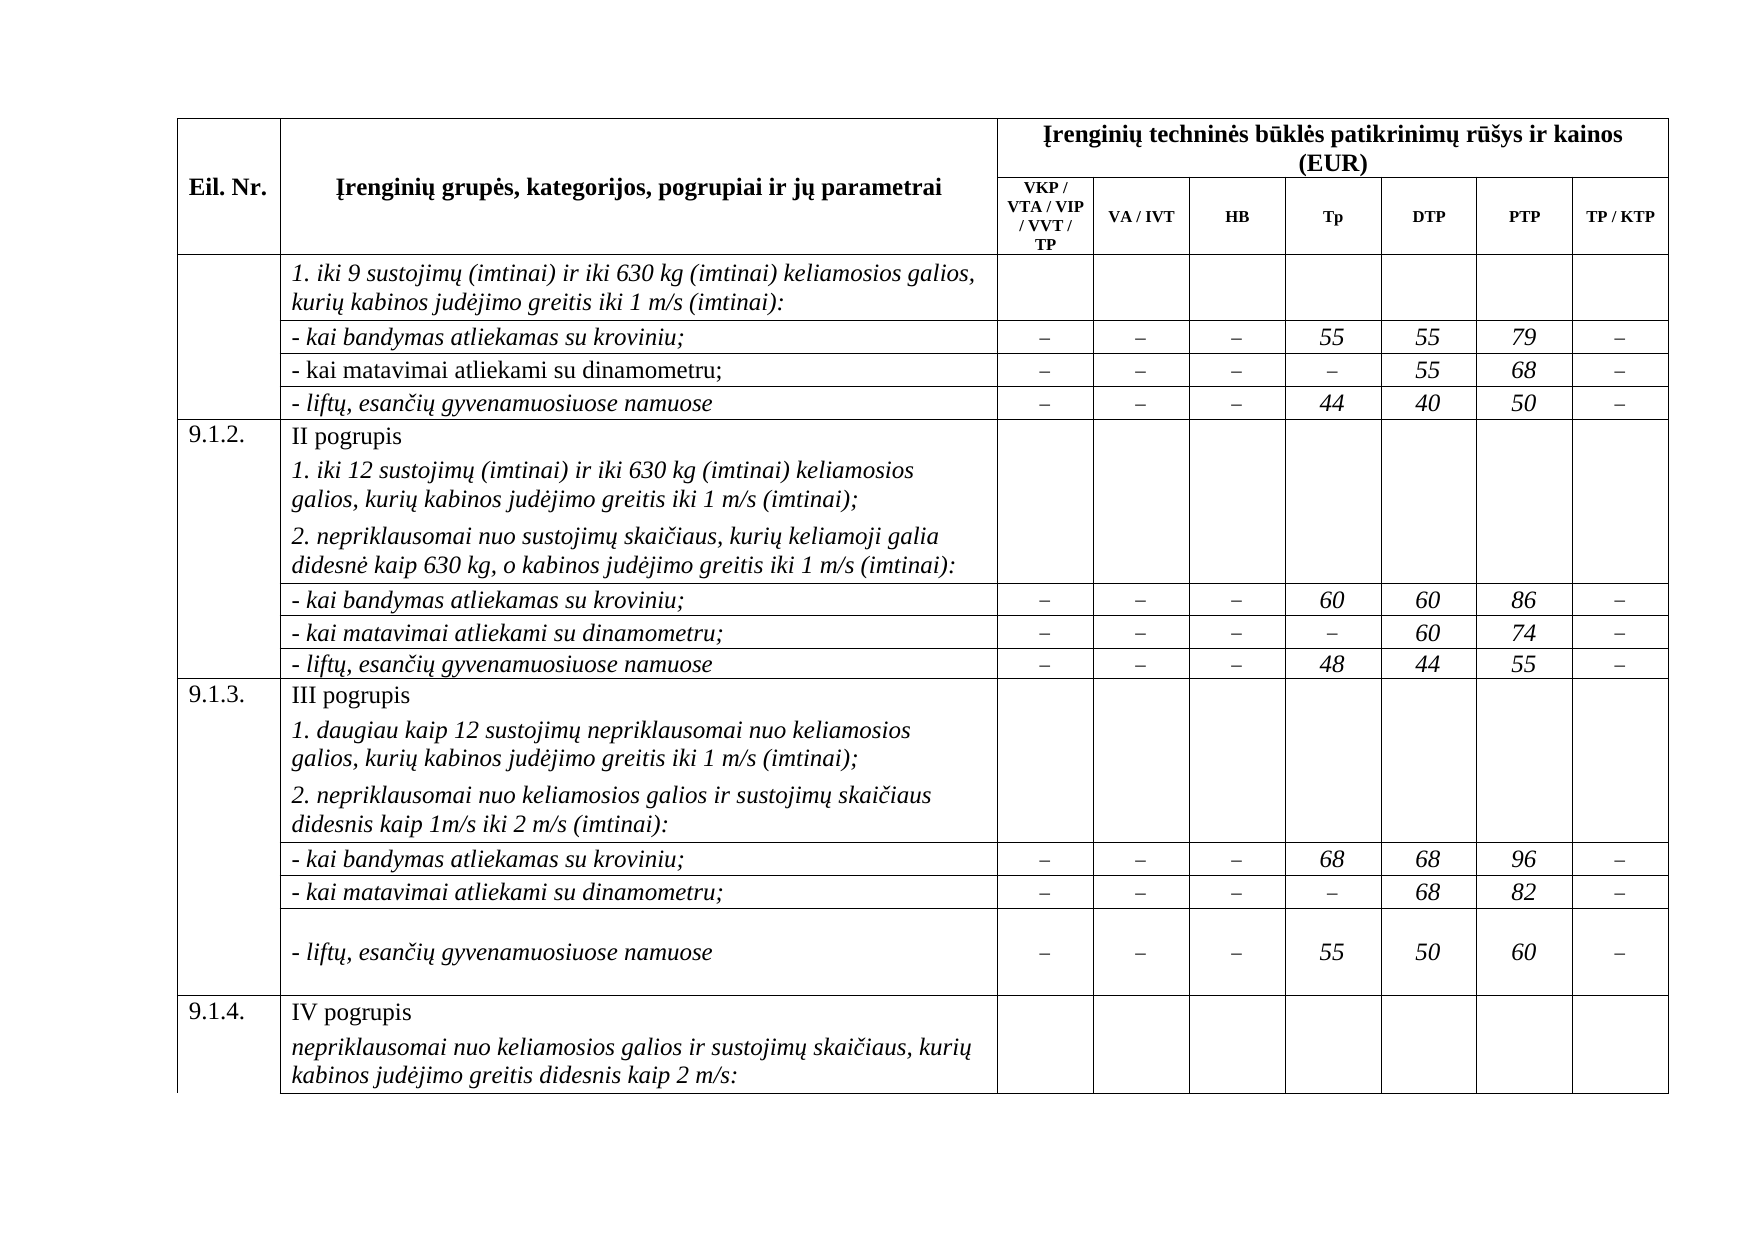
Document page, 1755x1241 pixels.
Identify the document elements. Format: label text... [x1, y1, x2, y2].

table_cell [178, 583, 280, 615]
table_cell [1477, 996, 1572, 1028]
table_cell [1382, 711, 1476, 776]
table_cell – [1573, 843, 1668, 875]
table_cell 44 [1382, 649, 1476, 678]
table_cell [178, 353, 280, 386]
table_cell PTP [1477, 178, 1572, 254]
table_cell [1286, 517, 1381, 582]
table_header Eil. Nr. [178, 119, 280, 254]
table_cell 50 [1382, 909, 1476, 995]
table_cell – [1190, 584, 1285, 615]
table_cell [1382, 517, 1476, 582]
table_cell 55 [1382, 321, 1476, 353]
table_cell [1190, 255, 1285, 320]
table_cell - kai bandymas atliekamas su kroviniu; [281, 321, 997, 353]
table_cell 68 [1477, 354, 1572, 386]
table_cell IV pogrupis [281, 996, 997, 1028]
table_cell – [1094, 354, 1189, 386]
table_cell 48 [1286, 649, 1381, 678]
table_cell [1190, 451, 1285, 517]
table_cell Tp [1286, 178, 1381, 254]
table_cell nepriklausomai nuo keliamosios galios ir sustojimų skaičiaus, kurių kabinos judėjimo greitis didesnis kaip 2 m/s: [281, 1028, 997, 1093]
table_cell 79 [1477, 321, 1572, 353]
table_cell – [1094, 843, 1189, 875]
table_cell [1477, 420, 1572, 451]
table_cell 55 [1477, 649, 1572, 678]
table_cell – [1573, 584, 1668, 615]
table_cell – [998, 321, 1093, 353]
table_cell [178, 648, 280, 678]
table_cell [998, 776, 1093, 842]
table_cell 9.1.2. [178, 420, 280, 451]
table_cell [1573, 1028, 1668, 1093]
table_cell [178, 776, 280, 842]
table_cell TP / KTP [1573, 178, 1668, 254]
table_cell – [1094, 876, 1189, 908]
table_cell – [1094, 649, 1189, 678]
table_cell – [1573, 387, 1668, 418]
table_cell – [998, 354, 1093, 386]
table_cell 74 [1477, 616, 1572, 648]
table_cell [1190, 679, 1285, 711]
table_cell [178, 908, 280, 995]
table_cell [1190, 711, 1285, 776]
table_cell – [1190, 876, 1285, 908]
table_cell – [998, 876, 1093, 908]
table_cell 44 [1286, 387, 1381, 418]
table_cell – [998, 649, 1093, 678]
table_cell 96 [1477, 843, 1572, 875]
table_cell 60 [1286, 584, 1381, 615]
table_cell - kai matavimai atliekami su dinamometru; [281, 876, 997, 908]
table_cell [1094, 996, 1189, 1028]
table_cell VKP / VTA / VIP / VVT / TP [998, 178, 1093, 254]
table_cell [1094, 1028, 1189, 1093]
table_cell [178, 386, 280, 418]
table_cell [1094, 776, 1189, 842]
table_cell [1094, 679, 1189, 711]
table_cell [1094, 711, 1189, 776]
table_cell – [1094, 387, 1189, 418]
table_cell III pogrupis [281, 679, 997, 711]
table_cell [178, 1028, 280, 1093]
table_cell – [1573, 649, 1668, 678]
table_cell [1477, 255, 1572, 320]
table_cell [998, 711, 1093, 776]
table_cell – [1573, 321, 1668, 353]
table_cell II pogrupis [281, 420, 997, 451]
table_cell [1573, 776, 1668, 842]
table_cell 9.1.3. [178, 679, 280, 711]
table_cell [1286, 420, 1381, 451]
table_cell – [1190, 909, 1285, 995]
table_cell - liftų, esančių gyvenamuosiuose namuose [281, 649, 997, 678]
table_cell [1286, 679, 1381, 711]
table_cell [1094, 255, 1189, 320]
table_cell [1573, 517, 1668, 582]
table_cell [1573, 996, 1668, 1028]
table_cell [1190, 996, 1285, 1028]
table_header Įrenginių grupės, kategorijos, pogrupiai ir jų parametrai [281, 119, 997, 254]
table_cell VA / IVT [1094, 178, 1189, 254]
table_cell – [1573, 876, 1668, 908]
table_cell [998, 451, 1093, 517]
table_cell 60 [1382, 584, 1476, 615]
table_cell 50 [1477, 387, 1572, 418]
table_cell [998, 996, 1093, 1028]
table_cell – [1190, 843, 1285, 875]
table_cell [998, 420, 1093, 451]
table_cell [1573, 420, 1668, 451]
table_cell – [1286, 876, 1381, 908]
table_cell 2. nepriklausomai nuo sustojimų skaičiaus, kurių keliamoji galia didesnė kaip 630 kg, o kabinos judėjimo greitis iki 1 m/s (imtinai): [281, 517, 997, 582]
table_cell [1286, 711, 1381, 776]
table_cell – [1190, 321, 1285, 353]
table_cell – [1573, 354, 1668, 386]
table_cell [1094, 451, 1189, 517]
table_cell [178, 711, 280, 776]
table_cell – [1573, 616, 1668, 648]
table_cell 55 [1286, 909, 1381, 995]
table_cell [1477, 679, 1572, 711]
table_cell [178, 875, 280, 908]
table_cell [178, 451, 280, 517]
table_cell [1094, 420, 1189, 451]
table_cell 86 [1477, 584, 1572, 615]
table_cell – [998, 387, 1093, 418]
table_cell [1382, 679, 1476, 711]
table_cell [1573, 711, 1668, 776]
table_cell - kai bandymas atliekamas su kroviniu; [281, 584, 997, 615]
table_cell - kai matavimai atliekami su dinamometru; [281, 354, 997, 386]
table_cell [178, 842, 280, 875]
table_cell [1094, 517, 1189, 582]
table_cell [1477, 711, 1572, 776]
table_cell [1382, 996, 1476, 1028]
table_cell [1477, 517, 1572, 582]
table_cell – [1094, 616, 1189, 648]
table_cell 82 [1477, 876, 1572, 908]
table_cell [1286, 1028, 1381, 1093]
table_cell [998, 679, 1093, 711]
table_cell 1. iki 9 sustojimų (imtinai) ir iki 630 kg (imtinai) keliamosios galios, kurių kabinos judėjimo greitis iki 1 m/s (imtinai): [281, 255, 997, 320]
table_cell [1190, 420, 1285, 451]
table_cell [1190, 1028, 1285, 1093]
table_cell [178, 320, 280, 353]
table_cell HB [1190, 178, 1285, 254]
table_cell [1190, 776, 1285, 842]
table_cell [1477, 1028, 1572, 1093]
table_cell [1477, 776, 1572, 842]
table_cell – [1190, 387, 1285, 418]
table_cell 55 [1286, 321, 1381, 353]
table_cell [1573, 679, 1668, 711]
table_cell – [1190, 616, 1285, 648]
table_cell [1286, 255, 1381, 320]
table_cell [1382, 451, 1476, 517]
table_cell 1. daugiau kaip 12 sustojimų nepriklausomai nuo keliamosios galios, kurių kabinos judėjimo greitis iki 1 m/s (imtinai); [281, 711, 997, 776]
table_cell [178, 255, 280, 320]
table_cell [998, 255, 1093, 320]
table_cell [1286, 451, 1381, 517]
table_cell DTP [1382, 178, 1476, 254]
table_cell [178, 517, 280, 582]
table_cell - liftų, esančių gyvenamuosiuose namuose [281, 387, 997, 418]
table_cell – [1573, 909, 1668, 995]
table_cell 68 [1382, 843, 1476, 875]
table_cell – [1094, 909, 1189, 995]
table_cell – [998, 584, 1093, 615]
table_cell [1190, 517, 1285, 582]
table_cell – [1286, 354, 1381, 386]
table_cell [1382, 420, 1476, 451]
table_cell – [998, 843, 1093, 875]
table_cell - kai matavimai atliekami su dinamometru; [281, 616, 997, 648]
table_cell [1573, 255, 1668, 320]
table_cell 9.1.4. [178, 996, 280, 1028]
table_cell – [1190, 649, 1285, 678]
table_cell 2. nepriklausomai nuo keliamosios galios ir sustojimų skaičiaus didesnis kaip 1m/s iki 2 m/s (imtinai): [281, 776, 997, 842]
table_cell [1286, 996, 1381, 1028]
table_cell [998, 1028, 1093, 1093]
table_cell 1. iki 12 sustojimų (imtinai) ir iki 630 kg (imtinai) keliamosios galios, kurių kabinos judėjimo greitis iki 1 m/s (imtinai); [281, 451, 997, 517]
table_cell - liftų, esančių gyvenamuosiuose namuose [281, 909, 997, 995]
table_cell 55 [1382, 354, 1476, 386]
table_header Įrenginių techninės būklės patikrinimų rūšys ir kainos (EUR) [998, 119, 1668, 177]
table_cell [1382, 776, 1476, 842]
table_cell 68 [1286, 843, 1381, 875]
table_cell 68 [1382, 876, 1476, 908]
table_cell – [1190, 354, 1285, 386]
table_cell [1477, 451, 1572, 517]
table_cell [998, 517, 1093, 582]
table_cell [1286, 776, 1381, 842]
table_cell - kai bandymas atliekamas su kroviniu; [281, 843, 997, 875]
table_cell – [1094, 321, 1189, 353]
table_cell [1382, 1028, 1476, 1093]
table_cell [1573, 451, 1668, 517]
table_cell [178, 615, 280, 648]
table_cell – [1286, 616, 1381, 648]
table_cell – [998, 909, 1093, 995]
table_cell 60 [1382, 616, 1476, 648]
table_cell [1382, 255, 1476, 320]
table_cell 40 [1382, 387, 1476, 418]
table_cell – [998, 616, 1093, 648]
table_cell 60 [1477, 909, 1572, 995]
table_cell – [1094, 584, 1189, 615]
